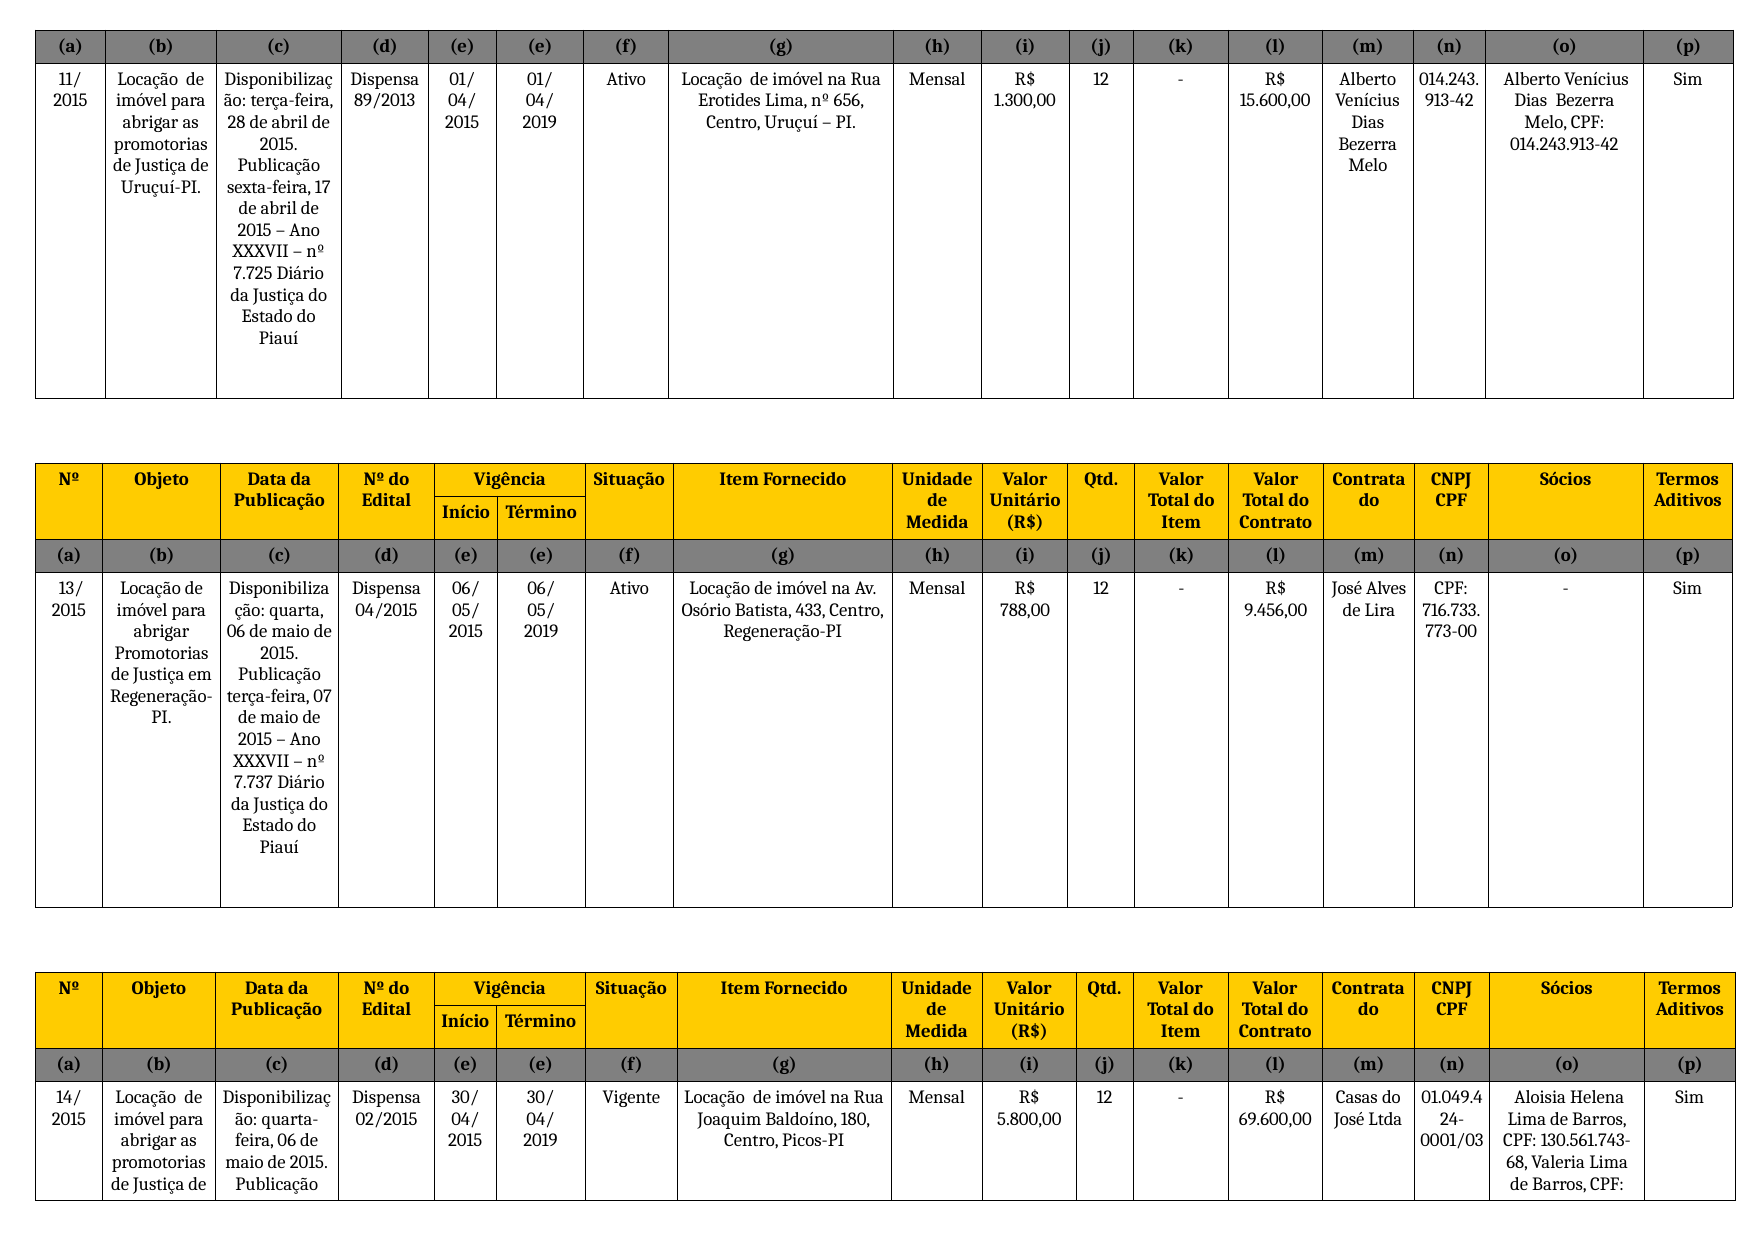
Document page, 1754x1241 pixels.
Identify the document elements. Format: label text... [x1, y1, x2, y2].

table_cell (k) [1135, 540, 1228, 572]
table_header Sócios [1489, 464, 1643, 539]
table_cell (o) [1489, 540, 1643, 572]
table_cell (e) [498, 540, 585, 572]
table_header Contratado [1323, 973, 1414, 1048]
table_header Situação [586, 973, 677, 1048]
table_cell - [1135, 573, 1228, 907]
table_cell (g) [674, 540, 892, 572]
table_cell (l) [1229, 540, 1323, 572]
table_cell (m) [1323, 31, 1413, 63]
table_cell R$ 1.300,00 [982, 64, 1069, 398]
table_cell 01.049.424-0001/03 [1415, 1082, 1489, 1200]
table_cell CPF: 716.733.773-00 [1415, 573, 1488, 907]
table_header Termos Aditivos [1644, 464, 1732, 539]
table_header Nº [36, 973, 102, 1048]
table_cell Locação de imóvel para abrigar as promotorias de Justiça de [103, 1082, 215, 1200]
table_cell 12 [1068, 573, 1134, 907]
table_cell (g) [669, 31, 893, 63]
table_cell - [1134, 64, 1228, 398]
table_cell Ativo [584, 64, 668, 398]
table_cell (e) [429, 31, 496, 63]
table_cell Aloisia Helena Lima de Barros, CPF: 130.561.743-68, Valeria Lima de Barros, CPF: [1490, 1082, 1644, 1200]
table_cell (d) [339, 540, 434, 572]
table_cell 13/ 2015 [36, 573, 102, 907]
table_header CNPJ CPF [1415, 464, 1488, 539]
table_cell (n) [1415, 540, 1488, 572]
table_header Valor Total do Contrato [1229, 464, 1323, 539]
table_cell (h) [894, 31, 981, 63]
table_cell (o) [1490, 1049, 1644, 1081]
table_cell 12 [1070, 64, 1133, 398]
table_cell (l) [1229, 31, 1322, 63]
table_cell (n) [1414, 31, 1485, 63]
table_cell Término [497, 1006, 585, 1048]
table_cell Sim [1644, 64, 1733, 398]
table_cell (i) [982, 31, 1069, 63]
table_header Valor Unitário (R$) [983, 464, 1067, 539]
table_cell (b) [106, 31, 216, 63]
table_cell (o) [1486, 31, 1643, 63]
table_cell (e) [497, 31, 583, 63]
table_header Item Fornecido [674, 464, 892, 539]
table_cell (h) [893, 540, 982, 572]
table_cell Início [435, 1006, 496, 1048]
table_cell 12 [1077, 1082, 1133, 1200]
table_header Contratado [1324, 464, 1414, 539]
table_cell 11/ 2015 [36, 64, 105, 398]
table_header Qtd. [1077, 973, 1133, 1048]
table_cell (e) [497, 1049, 585, 1081]
table_cell (i) [983, 1049, 1076, 1081]
table_cell Locação de imóvel na Rua Joaquim Baldoíno, 180, Centro, Picos-PI [678, 1082, 891, 1200]
table_cell (m) [1324, 540, 1414, 572]
table_header Qtd. [1068, 464, 1134, 539]
table_cell Locação de imóvel para abrigar as promotorias de Justiça de Uruçuí-PI. [106, 64, 216, 398]
table_cell (h) [892, 1049, 982, 1081]
table_cell 14/ 2015 [36, 1082, 102, 1200]
table_header Vigência [435, 464, 585, 496]
table_cell R$ 69.600,00 [1229, 1082, 1322, 1200]
table_cell Sim [1645, 1082, 1735, 1200]
table_cell (a) [36, 1049, 102, 1081]
table_cell (g) [678, 1049, 891, 1081]
table_cell (f) [584, 31, 668, 63]
table_cell 06/ 05/ 2019 [498, 573, 585, 907]
table_cell (a) [36, 540, 102, 572]
table_header Item Fornecido [678, 973, 891, 1048]
table_header Situação [586, 464, 673, 539]
table_header Data da Publicação [221, 464, 338, 539]
table_header Objeto [103, 464, 220, 539]
table_cell R$ 5.800,00 [983, 1082, 1076, 1200]
table_cell Locação de imóvel na Rua Erotides Lima, nº 656, Centro, Uruçuí – PI. [669, 64, 893, 398]
table_header Valor Unitário (R$) [983, 973, 1076, 1048]
table_cell Casas do José Ltda [1323, 1082, 1414, 1200]
table_cell (p) [1645, 1049, 1735, 1081]
table_cell 014.243.913-42 [1414, 64, 1485, 398]
table_cell (k) [1134, 31, 1228, 63]
table_cell (d) [342, 31, 428, 63]
table_header Objeto [103, 973, 215, 1048]
table_header Nº [36, 464, 102, 539]
table_cell (n) [1415, 1049, 1489, 1081]
table_header Valor Total do Item [1135, 464, 1228, 539]
table_cell R$ 9.456,00 [1229, 573, 1323, 907]
table_cell (d) [339, 1049, 434, 1081]
table_header CNPJ CPF [1415, 973, 1489, 1048]
table_cell (j) [1070, 31, 1133, 63]
table_header Valor Total do Contrato [1229, 973, 1322, 1048]
table_header Unidade de Medida [892, 973, 982, 1048]
table_cell (j) [1077, 1049, 1133, 1081]
table_cell José Alves de Lira [1324, 573, 1414, 907]
table_cell Início [435, 497, 497, 539]
table_cell Término [498, 497, 585, 539]
table_header Valor Total do Item [1134, 973, 1228, 1048]
table_cell (p) [1644, 31, 1733, 63]
table_cell (e) [435, 1049, 496, 1081]
table_cell (l) [1229, 1049, 1322, 1081]
table_cell (p) [1644, 540, 1732, 572]
table_cell (c) [216, 1049, 338, 1081]
table_header Termos Aditivos [1645, 973, 1735, 1048]
table_cell (e) [435, 540, 497, 572]
table_cell (b) [103, 540, 220, 572]
table_cell - [1489, 573, 1643, 907]
table_cell (i) [983, 540, 1067, 572]
table_cell (m) [1323, 1049, 1414, 1081]
table_cell R$ 788,00 [983, 573, 1067, 907]
table_cell Alberto Venícius Dias Bezerra Melo [1323, 64, 1413, 398]
table_header Unidade de Medida [893, 464, 982, 539]
table_header Nº do Edital [339, 973, 434, 1048]
table_cell Dispensa 89/2013 [342, 64, 428, 398]
table_cell Disponibilização: quarta-feira, 06 de maio de 2015. Publicação [216, 1082, 338, 1200]
table_header Data da Publicação [216, 973, 338, 1048]
table_cell R$ 15.600,00 [1229, 64, 1322, 398]
table_cell 06/ 05/ 2015 [435, 573, 497, 907]
table_cell Disponibilização: terça-feira, 28 de abril de 2015. Publicação sexta-feira, 17 de abril de 2015 – Ano XXXVII – nº 7.725 Diário da Justiça do Estado do Piauí [217, 64, 341, 398]
table_cell Dispensa 02/2015 [339, 1082, 434, 1200]
table_cell (k) [1134, 1049, 1228, 1081]
table_cell (j) [1068, 540, 1134, 572]
table_cell 30/ 04/ 2019 [497, 1082, 585, 1200]
table_cell (f) [586, 1049, 677, 1081]
table_cell (a) [36, 31, 105, 63]
table_cell Disponibilização: quarta, 06 de maio de 2015. Publicação terça-feira, 07 de maio de 2015 – Ano XXXVII – nº 7.737 Diário da Justiça do Estado do Piauí [221, 573, 338, 907]
table_cell Dispensa 04/2015 [339, 573, 434, 907]
table_header Vigência [435, 973, 585, 1005]
table_cell Locação de imóvel para abrigar Promotorias de Justiça em Regeneração-PI. [103, 573, 220, 907]
table_header Sócios [1490, 973, 1644, 1048]
table_cell 30/ 04/ 2015 [435, 1082, 496, 1200]
table_cell Sim [1644, 573, 1732, 907]
table_cell 01/ 04/ 2015 [429, 64, 496, 398]
table_cell Ativo [586, 573, 673, 907]
table_cell - [1134, 1082, 1228, 1200]
table_cell Mensal [894, 64, 981, 398]
table_cell (f) [586, 540, 673, 572]
table_cell 01/ 04/ 2019 [497, 64, 583, 398]
table_cell (c) [217, 31, 341, 63]
table_cell Mensal [893, 573, 982, 907]
table_header Nº do Edital [339, 464, 434, 539]
table_cell Locação de imóvel na Av. Osório Batista, 433, Centro, Regeneração-PI [674, 573, 892, 907]
table_cell Mensal [892, 1082, 982, 1200]
table_cell (b) [103, 1049, 215, 1081]
table_cell (c) [221, 540, 338, 572]
table_cell Alberto Venícius Dias Bezerra Melo, CPF: 014.243.913-42 [1486, 64, 1643, 398]
table_cell Vigente [586, 1082, 677, 1200]
